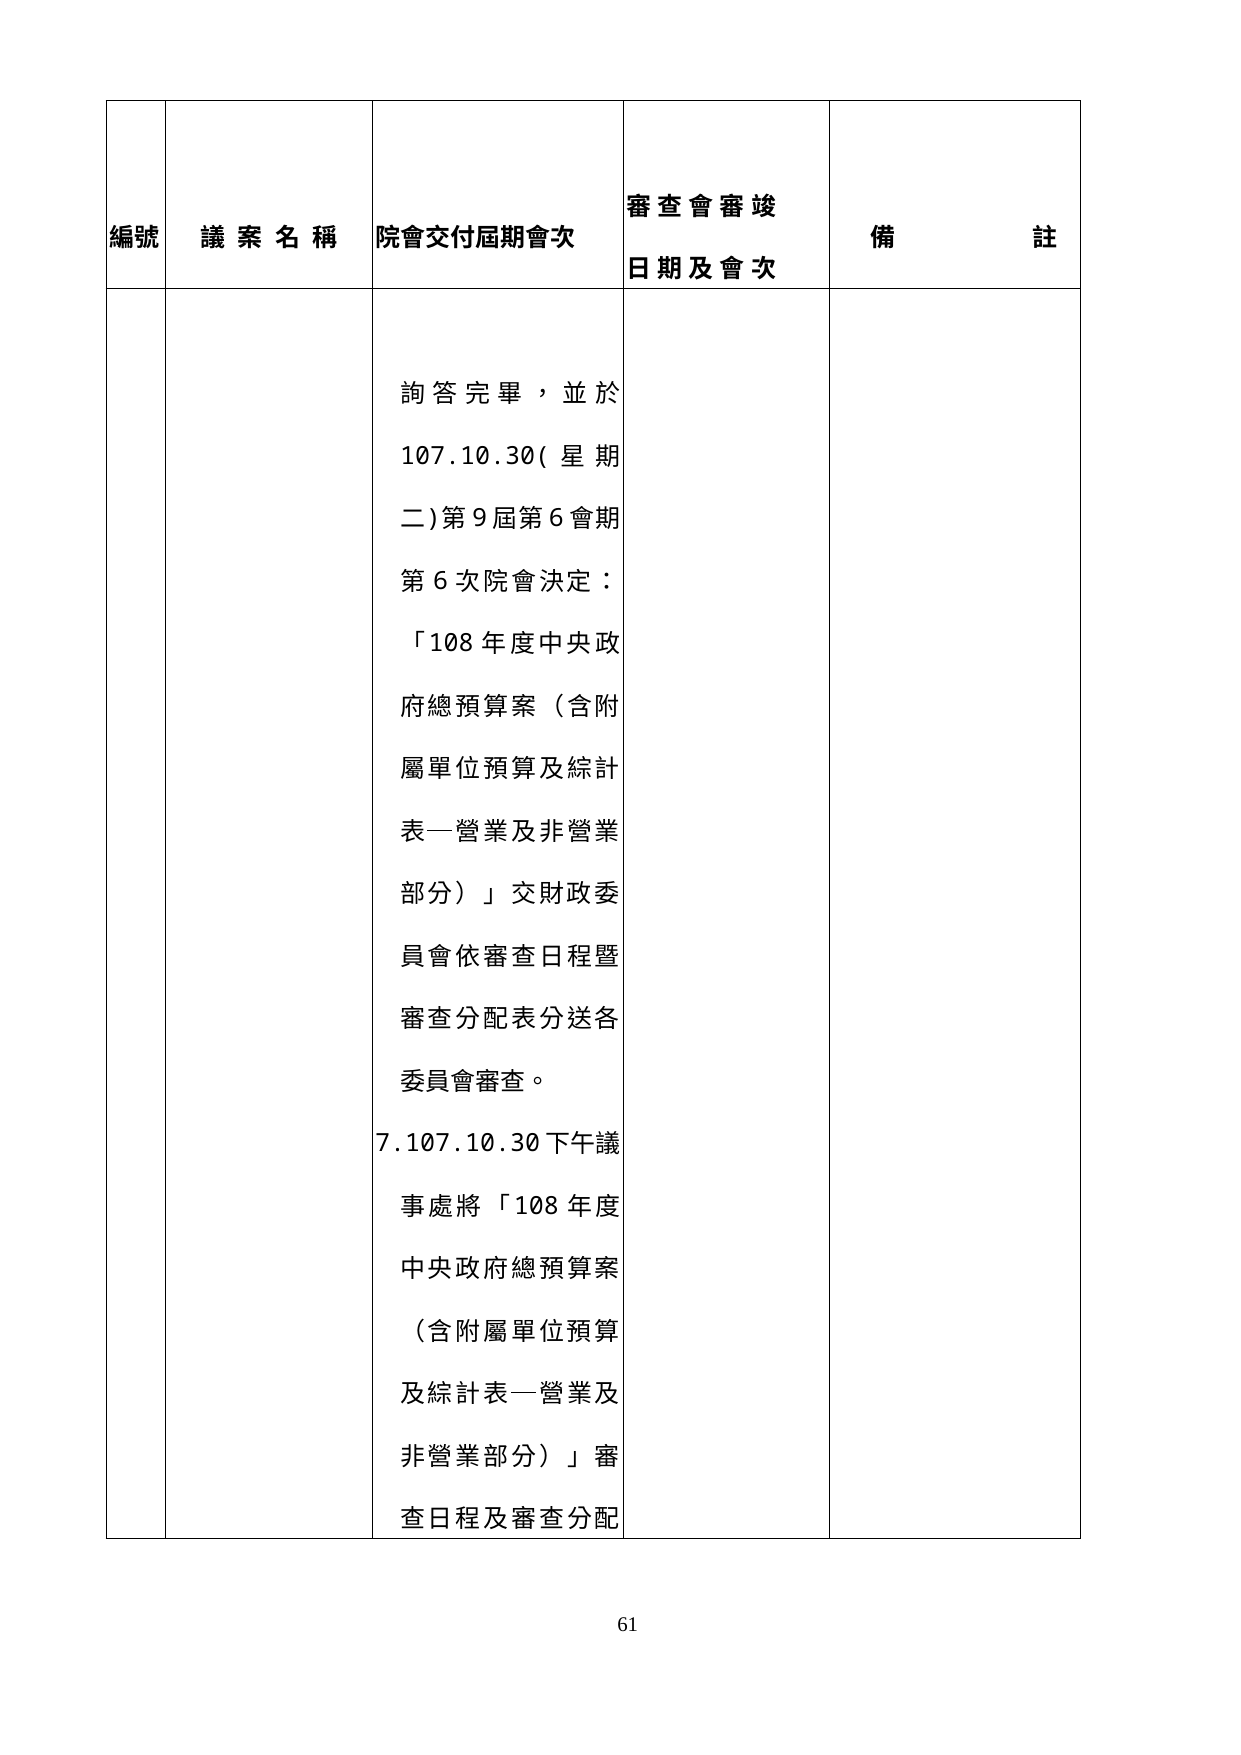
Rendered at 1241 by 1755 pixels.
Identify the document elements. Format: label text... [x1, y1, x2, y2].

table_cell [107, 289, 165, 1538]
table_cell [624, 289, 829, 1538]
table_header 編號 [107, 101, 165, 288]
table_header 備 註 [830, 101, 1080, 288]
table_header 審查會審竣 日期及會次 [624, 101, 829, 288]
table_header 院會交付屆期會次 [373, 101, 623, 288]
table_cell [166, 289, 372, 1538]
table_cell [830, 289, 1080, 1538]
table_cell 詢答完畢，並於107.10.30(星期二)第9屆第6會期第6次院會決定：「108年度中央政府總預算案（含附屬單位預算及綜計表─營業及非營業部分）」交財政委員會依審查日程暨審查分配表分送各委員會審查。 7.107.10.30下午議事處將「108年度中央政府總預算案（含附屬單位預算及綜計表─營業及非營業部分）」審查日程及審查分配 [373, 289, 623, 1538]
table_header 議 案 名 稱 [166, 101, 372, 288]
